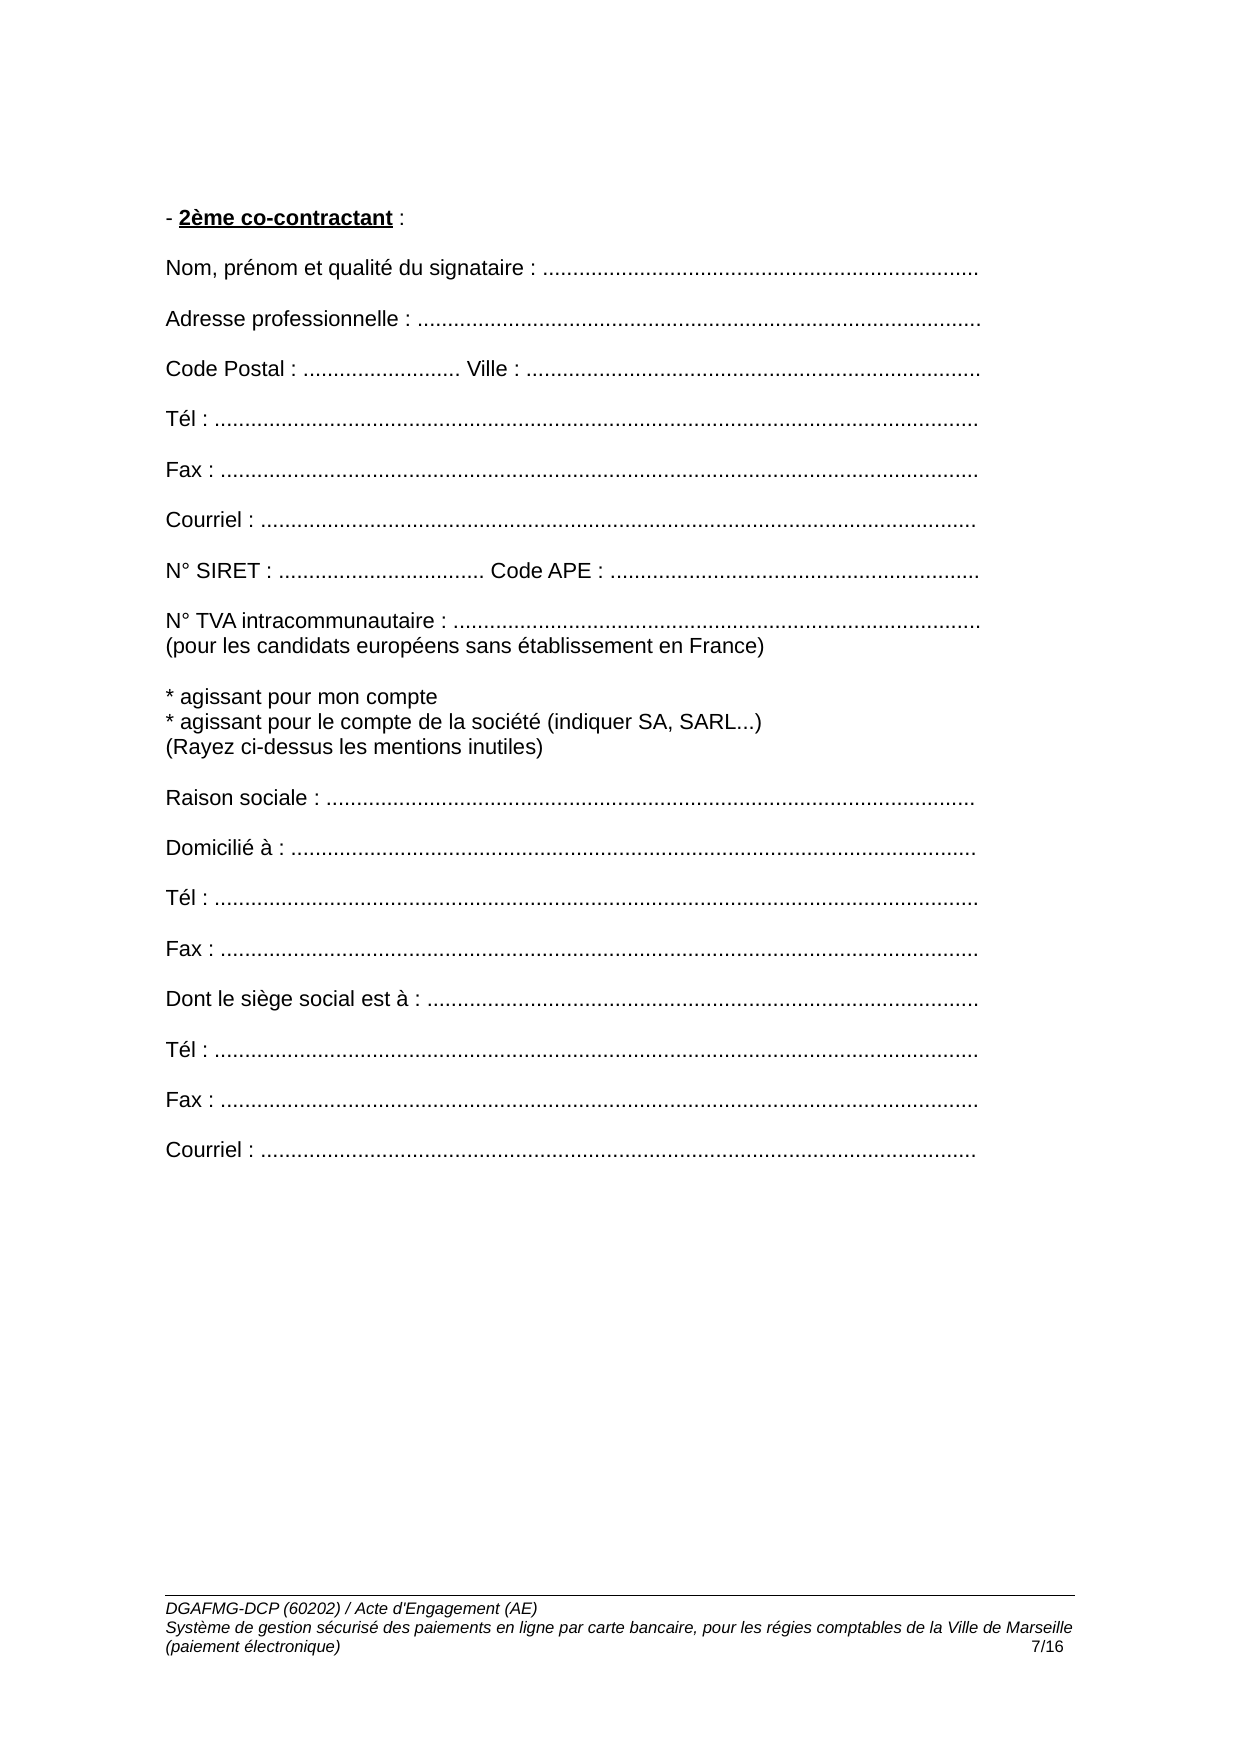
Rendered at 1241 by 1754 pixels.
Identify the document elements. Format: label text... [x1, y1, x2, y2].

text (pour les candidats européens sans établissement en France) [165, 633, 1075, 658]
text Courriel : ...................................................................................................................... [165, 507, 1075, 532]
text Domicilié à : ................................................................................................................. [165, 835, 1075, 860]
text (Rayez ci-dessus les mentions inutiles) [165, 734, 1075, 759]
text Code Postal : .......................... Ville : ........................................................................... [165, 356, 1075, 381]
text Dont le siège social est à : ........................................................................................... [165, 986, 1075, 1011]
text - 2ème co-contractant : [165, 204, 1075, 230]
text Tél : .............................................................................................................................. [165, 406, 1075, 431]
text Tél : .............................................................................................................................. [165, 885, 1075, 910]
text * agissant pour le compte de la société (indiquer SA, SARL...) [165, 709, 1075, 734]
text * agissant pour mon compte [165, 683, 1075, 709]
text Nom, prénom et qualité du signataire : ........................................................................ [165, 255, 1075, 280]
text N° SIRET : .................................. Code APE : ............................................................. [165, 557, 1075, 583]
text Fax : ............................................................................................................................. [165, 457, 1075, 482]
text Raison sociale : ........................................................................................................... [165, 784, 1075, 809]
text Adresse professionnelle : ............................................................................................. [165, 305, 1075, 331]
text Fax : ............................................................................................................................. [165, 1087, 1075, 1112]
text Tél : .............................................................................................................................. [165, 1036, 1075, 1062]
text Fax : ............................................................................................................................. [165, 936, 1075, 961]
text N° TVA intracommunautaire : ....................................................................................... [165, 608, 1075, 633]
text Courriel : ...................................................................................................................... [165, 1137, 1075, 1162]
